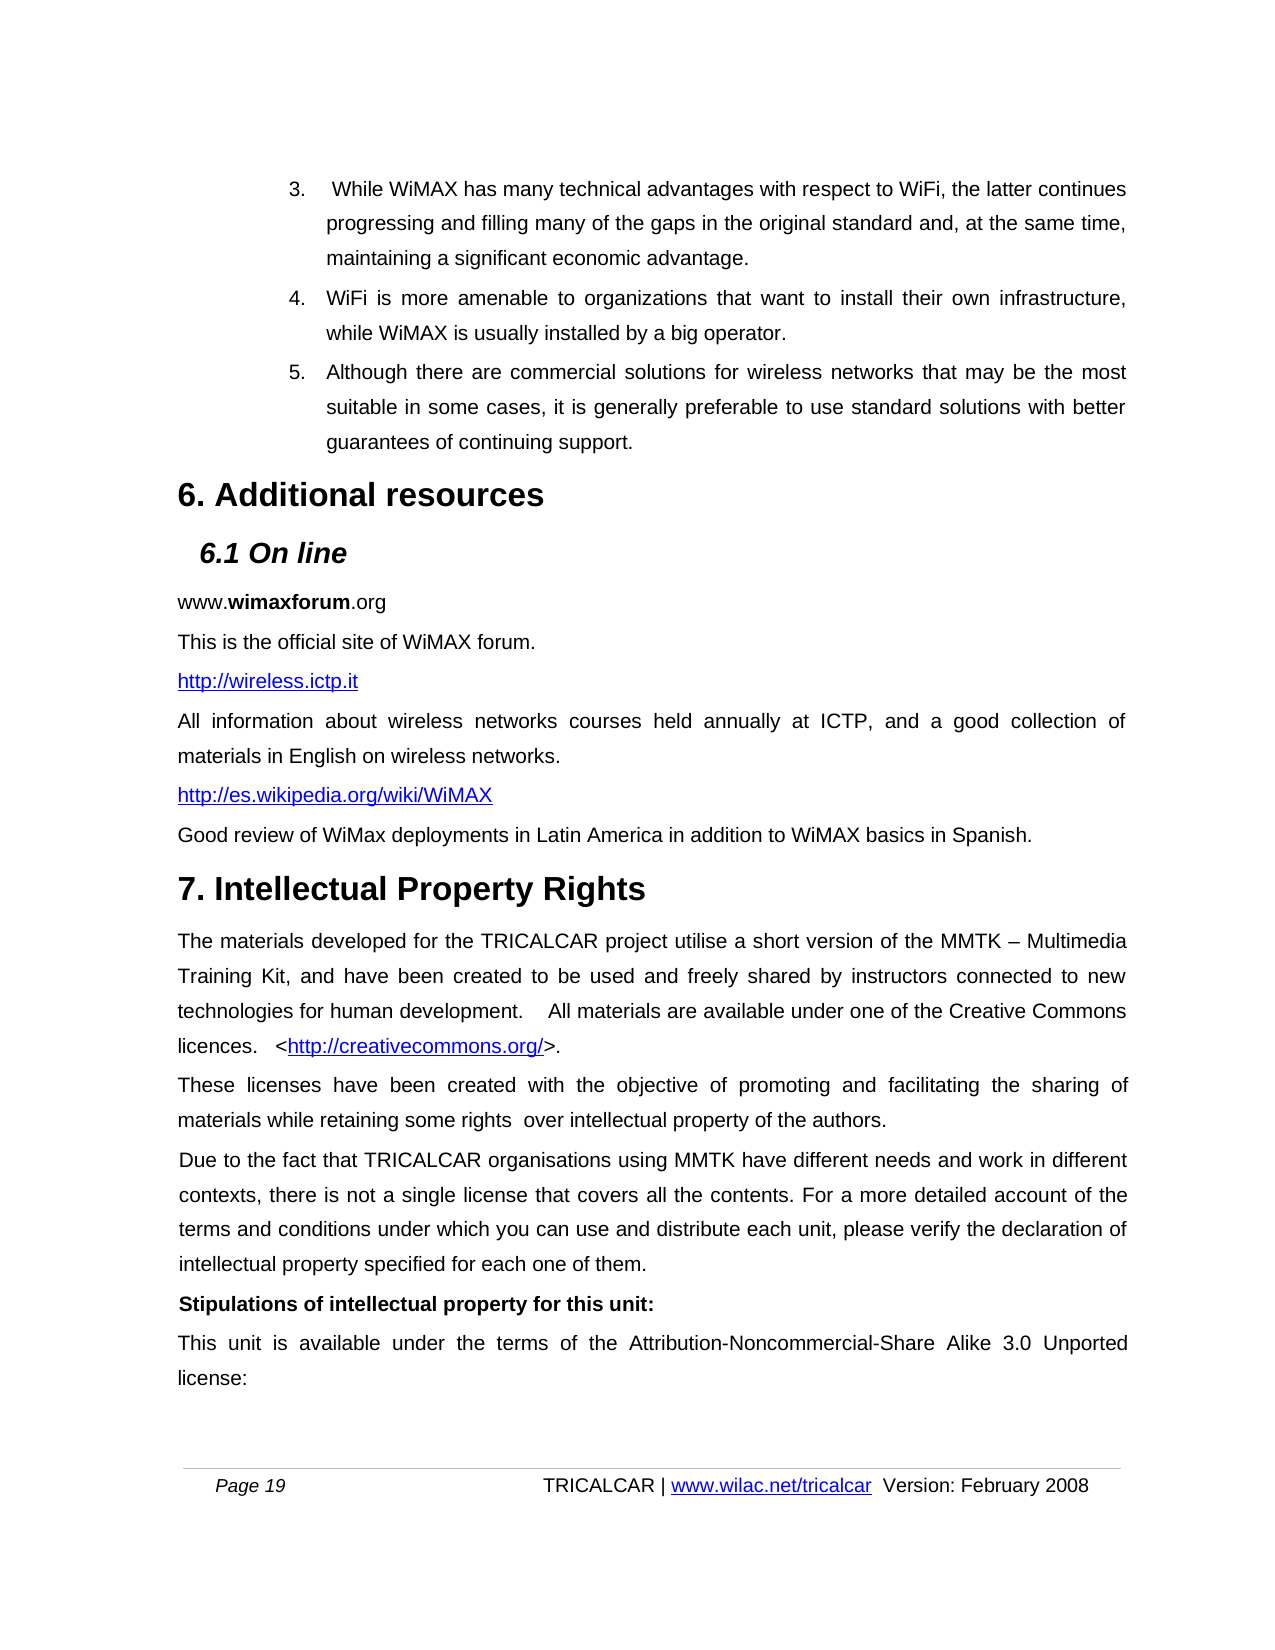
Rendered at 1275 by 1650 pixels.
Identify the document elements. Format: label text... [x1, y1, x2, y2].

text http://wireless.ictp.it [177, 670, 1127, 693]
text This is the official site of WiMAX forum. [177, 630, 1127, 654]
text http://es.wikipedia.org/wiki/WiMAX [177, 784, 1127, 807]
text www.wimaxforum.org [177, 591, 1127, 614]
text Good review of WiMax deployments in Latin America in addition to WiMAX basics in Spanish. [177, 823, 1127, 847]
list Although there are commercial solutions for wireless networks that may be the most suitable in some cases, it is generally preferable to use standard solutions with better guarantees of continuing support. [288, 361, 1127, 453]
subtitle On line [177, 537, 1127, 570]
text Due to the fact that TRICALCAR organisations using MMTK have different needs and work in different contexts, there is not a single license that covers all the contents. For a more detailed account of the terms and conditions under which you can use and distribute each unit, please verify the declaration of intellectual property specified for each one of them. [179, 1148, 1129, 1276]
text All information about wireless networks courses held annually at ICTP, and a good collection of materials in English on wireless networks. [177, 709, 1127, 768]
subtitle Additional resources [177, 477, 1127, 514]
text These licenses have been created with the objective of promoting and facilitating the sharing of materials while retaining some rights over intellectual property of the authors. [177, 1074, 1129, 1132]
list WiFi is more amenable to organizations that want to install their own infrastructure, while WiMAX is usually installed by a big operator. [288, 286, 1127, 344]
list While WiMAX has many technical advantages with respect to WiFi, the latter continues progressing and filling many of the gaps in the original standard and, at the same time, maintaining a significant economic advantage. [288, 177, 1127, 270]
text Stipulations of intellectual property for this unit: [179, 1292, 1129, 1316]
text This unit is available under the terms of the Attribution-Noncommercial-Share Alike 3.0 Unported license: [177, 1332, 1129, 1390]
text The materials developed for the TRICALCAR project utilise a short version of the MMTK – Multimedia Training Kit, and have been created to be used and freely shared by instructors connected to new technologies for human development. All materials are available under one of the Creative Commons licences. <http://creativecommons.org/>. [177, 930, 1127, 1058]
subtitle Intellectual Property Rights [177, 870, 1127, 907]
